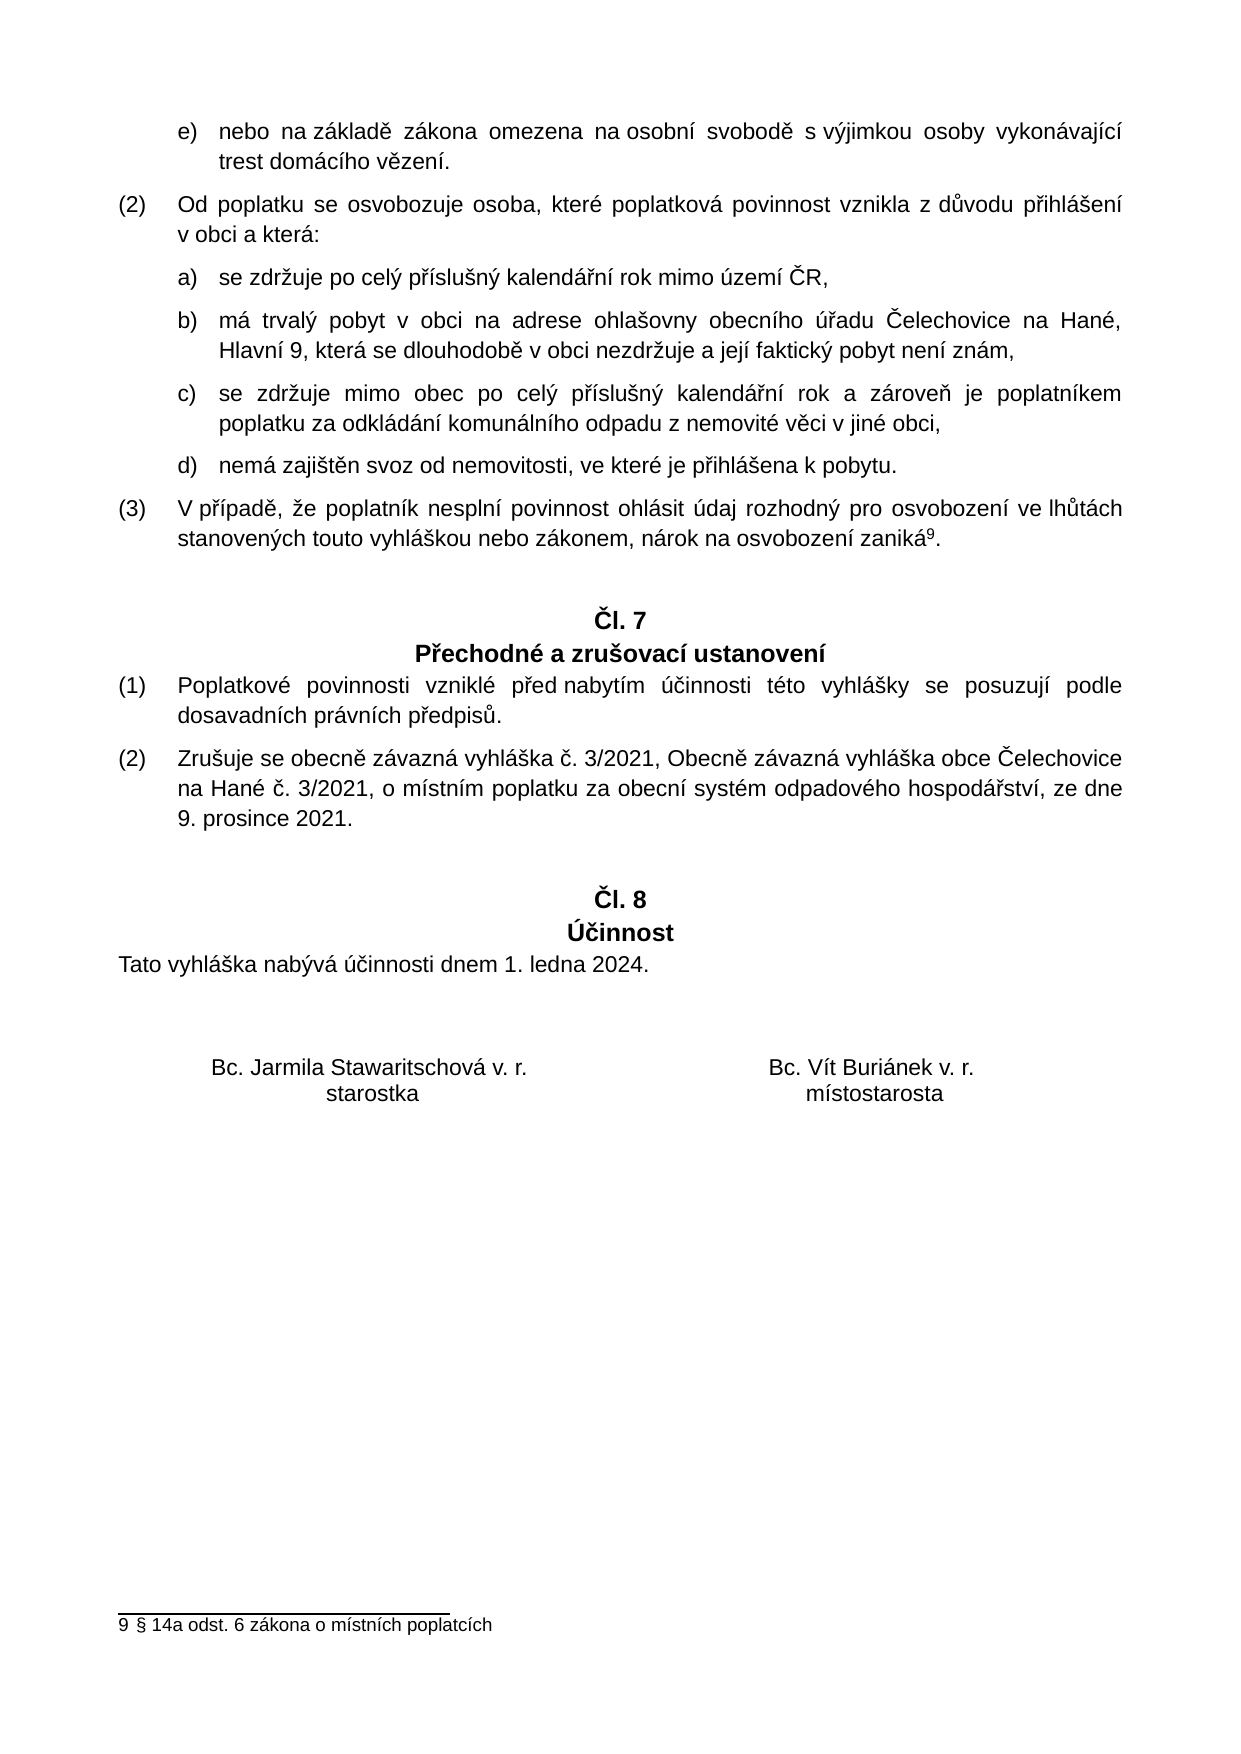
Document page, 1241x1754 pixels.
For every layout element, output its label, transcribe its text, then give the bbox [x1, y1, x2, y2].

list Zrušuje se obecně závazná vyhláška č. 3/2021, Obecně závazná vyhláška obce Čelechovice na Hané č. 3/2021, o místním poplatku za obecní systém odpadového hospodářství, ze dne 9. prosince 2021. [118, 744, 1122, 831]
list V případě, že poplatník nesplní povinnost ohlásit údaj rozhodný pro osvobození ve lhůtách stanovených touto vyhláškou nebo zákonem, nárok na osvobození zaniká. [118, 495, 1122, 552]
subtitle Čl. 7 Přechodné a zrušovací ustanovení [118, 606, 1122, 667]
table_cell [118, 1112, 620, 1230]
list § 14a odst. 6 zákona o místních poplatcích [118, 1614, 1122, 1635]
list má trvalý pobyt v obci na adrese ohlašovny obecního úřadu Čelechovice na Hané, Hlavní 9, která se dlouhodobě v obci nezdržuje a její faktický pobyt není znám, [177, 307, 1122, 363]
list nemá zajištěn svoz od nemovitosti, ve které je přihlášena k pobytu. [177, 452, 1122, 479]
list se zdržuje mimo obec po celý příslušný kalendářní rok a zároveň je poplatníkem poplatku za odkládání komunálního odpadu z nemovité věci v jiné obci, [177, 379, 1122, 436]
table_header Bc. Vít Buriánek v. r. místostarosta [620, 994, 1122, 1112]
list Poplatkové povinnosti vzniklé před nabytím účinnosti této vyhlášky se posuzují podle dosavadních právních předpisů. [118, 672, 1122, 728]
list se zdržuje po celý příslušný kalendářní rok mimo území ČR, [177, 264, 1122, 290]
table_header Bc. Jarmila Stawaritschová v. r. starostka [118, 994, 620, 1112]
subtitle Čl. 8 Účinnost [118, 885, 1122, 947]
table_cell [620, 1112, 1122, 1230]
text Tato vyhláška nabývá účinnosti dnem 1. ledna 2024. [118, 951, 1122, 978]
list nebo na základě zákona omezena na osobní svobodě s výjimkou osoby vykonávající trest domácího vězení. [177, 118, 1122, 175]
list Od poplatku se osvobozuje osoba, které poplatková povinnost vznikla z důvodu přihlášení v obci a která: [118, 191, 1122, 248]
